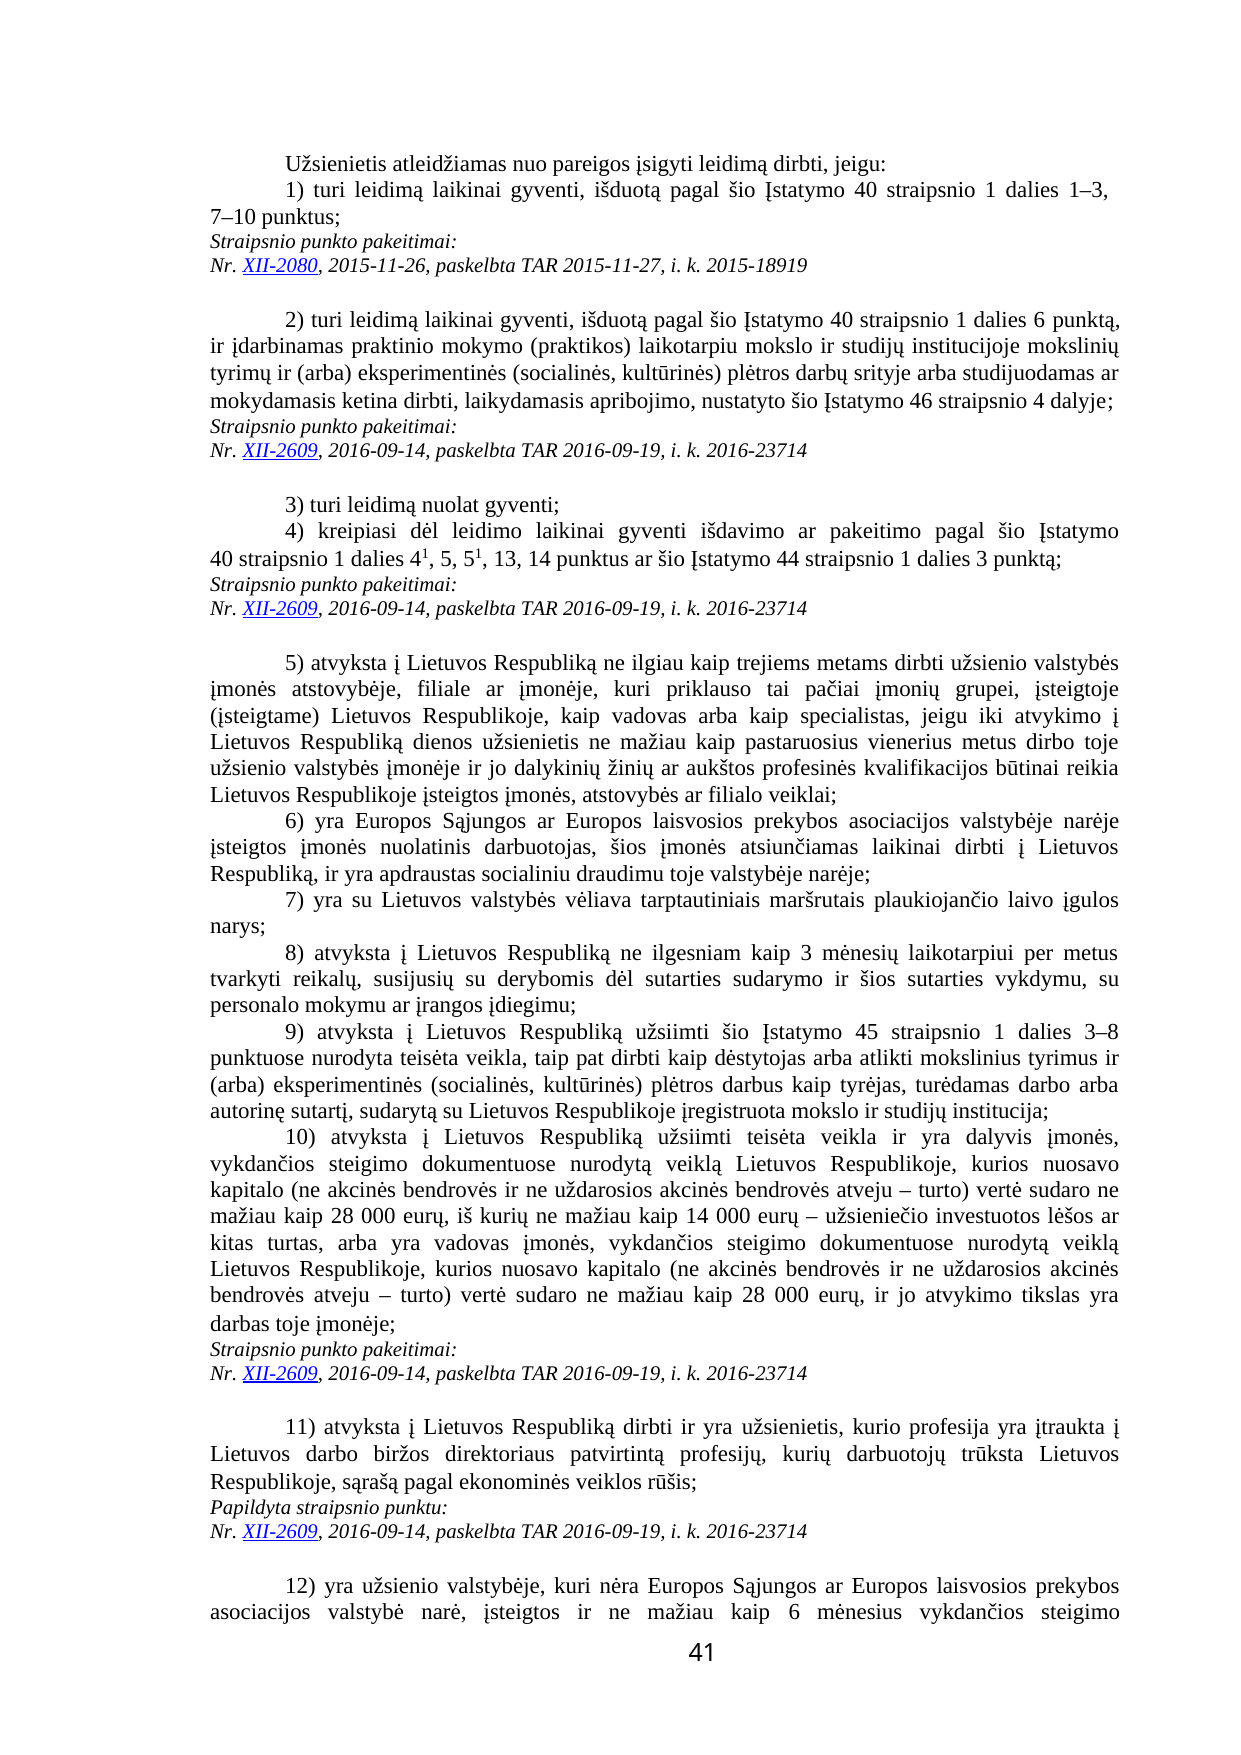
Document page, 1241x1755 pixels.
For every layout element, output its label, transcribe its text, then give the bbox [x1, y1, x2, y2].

text 4) kreipiasi dėl leidimo laikinai gyventi išdavimo ar pakeitimo pagal šio Įstatymo 40 straipsnio 1 dalies 41, 5, 51, 13, 14 punktus ar šio Įstatymo 44 straipsnio 1 dalies 3 punktą; [210, 517, 1120, 572]
text 1) turi leidimą laikinai gyventi, išduotą pagal šio Įstatymo 40 straipsnio 1 dalies 1–3, 7–10 punktus; [210, 176, 1120, 229]
text 11) atvyksta į Lietuvos Respubliką dirbti ir yra užsienietis, kurio profesija yra įtraukta į Lietuvos darbo biržos direktoriaus patvirtintą profesijų, kurių darbuotojų trūksta Lietuvos Respublikoje, sąrašą pagal ekonominės veiklos rūšis; [210, 1413, 1120, 1495]
text 8) atvyksta į Lietuvos Respubliką ne ilgesniam kaip 3 mėnesių laikotarpiui per metus tvarkyti reikalų, susijusių su derybomis dėl sutarties sudarymo ir šios sutarties vykdymu, su personalo mokymu ar įrangos įdiegimu; [210, 939, 1120, 1018]
text 2) turi leidimą laikinai gyventi, išduotą pagal šio Įstatymo 40 straipsnio 1 dalies 6 punktą, ir įdarbinamas praktinio mokymo (praktikos) laikotarpiu mokslo ir studijų institucijoje mokslinių tyrimų ir (arba) eksperimentinės (socialinės, kultūrinės) plėtros darbų srityje arba studijuodamas ar mokydamasis ketina dirbti, laikydamasis apribojimo, nustatyto šio Įstatymo 46 straipsnio 4 dalyje; [210, 306, 1120, 414]
text Užsienietis atleidžiamas nuo pareigos įsigyti leidimą dirbti, jeigu: [210, 150, 1120, 176]
text Straipsnio punkto pakeitimai: [210, 229, 1120, 253]
text Straipsnio punkto pakeitimai: [210, 414, 1120, 438]
text 7) yra su Lietuvos valstybės vėliava tarptautiniais maršrutais plaukiojančio laivo įgulos narys; [210, 886, 1120, 939]
text Nr. XII-2609, 2016-09-14, paskelbta TAR 2016-09-19, i. k. 2016-23714 [210, 1519, 1120, 1543]
text Nr. XII-2609, 2016-09-14, paskelbta TAR 2016-09-19, i. k. 2016-23714 [210, 596, 1120, 620]
text Straipsnio punkto pakeitimai: [210, 1337, 1120, 1361]
text Papildyta straipsnio punktu: [210, 1495, 1120, 1519]
text Nr. XII-2080, 2015-11-26, paskelbta TAR 2015-11-27, i. k. 2015-18919 [210, 253, 1120, 277]
text 10) atvyksta į Lietuvos Respubliką užsiimti teisėta veikla ir yra dalyvis įmonės, vykdančios steigimo dokumentuose nurodytą veiklą Lietuvos Respublikoje, kurios nuosavo kapitalo (ne akcinės bendrovės ir ne uždarosios akcinės bendrovės atveju – turto) vertė sudaro ne mažiau kaip 28 000 eurų, iš kurių ne mažiau kaip 14 000 eurų – užsieniečio investuotos lėšos ar kitas turtas, arba yra vadovas įmonės, vykdančios steigimo dokumentuose nurodytą veiklą Lietuvos Respublikoje, kurios nuosavo kapitalo (ne akcinės bendrovės ir ne uždarosios akcinės bendrovės atveju – turto) vertė sudaro ne mažiau kaip 28 000 eurų, ir jo atvykimo tikslas yra darbas toje įmonėje; [210, 1123, 1120, 1337]
text Straipsnio punkto pakeitimai: [210, 572, 1120, 596]
text 5) atvyksta į Lietuvos Respubliką ne ilgiau kaip trejiems metams dirbti užsienio valstybės įmonės atstovybėje, filiale ar įmonėje, kuri priklauso tai pačiai įmonių grupei, įsteigtoje (įsteigtame) Lietuvos Respublikoje, kaip vadovas arba kaip specialistas, jeigu iki atvykimo į Lietuvos Respubliką dienos užsienietis ne mažiau kaip pastaruosius vienerius metus dirbo toje užsienio valstybės įmonėje ir jo dalykinių žinių ar aukštos profesinės kvalifikacijos būtinai reikia Lietuvos Respublikoje įsteigtos įmonės, atstovybės ar filialo veiklai; [210, 649, 1120, 807]
text Nr. XII-2609, 2016-09-14, paskelbta TAR 2016-09-19, i. k. 2016-23714 [210, 1361, 1120, 1385]
text Nr. XII-2609, 2016-09-14, paskelbta TAR 2016-09-19, i. k. 2016-23714 [210, 438, 1120, 462]
text 12) yra užsienio valstybėje, kuri nėra Europos Sąjungos ar Europos laisvosios prekybos asociacijos valstybė narė, įsteigtos ir ne mažiau kaip 6 mėnesius vykdančios steigimo [210, 1572, 1120, 1624]
text 9) atvyksta į Lietuvos Respubliką užsiimti šio Įstatymo 45 straipsnio 1 dalies 3–8 punktuose nurodyta teisėta veikla, taip pat dirbti kaip dėstytojas arba atlikti mokslinius tyrimus ir (arba) eksperimentinės (socialinės, kultūrinės) plėtros darbus kaip tyrėjas, turėdamas darbo arba autorinę sutartį, sudarytą su Lietuvos Respublikoje įregistruota mokslo ir studijų institucija; [210, 1018, 1120, 1123]
text 3) turi leidimą nuolat gyventi; [210, 491, 1120, 517]
text 6) yra Europos Sąjungos ar Europos laisvosios prekybos asociacijos valstybėje narėje įsteigtos įmonės nuolatinis darbuotojas, šios įmonės atsiunčiamas laikinai dirbti į Lietuvos Respubliką, ir yra apdraustas socialiniu draudimu toje valstybėje narėje; [210, 807, 1120, 886]
